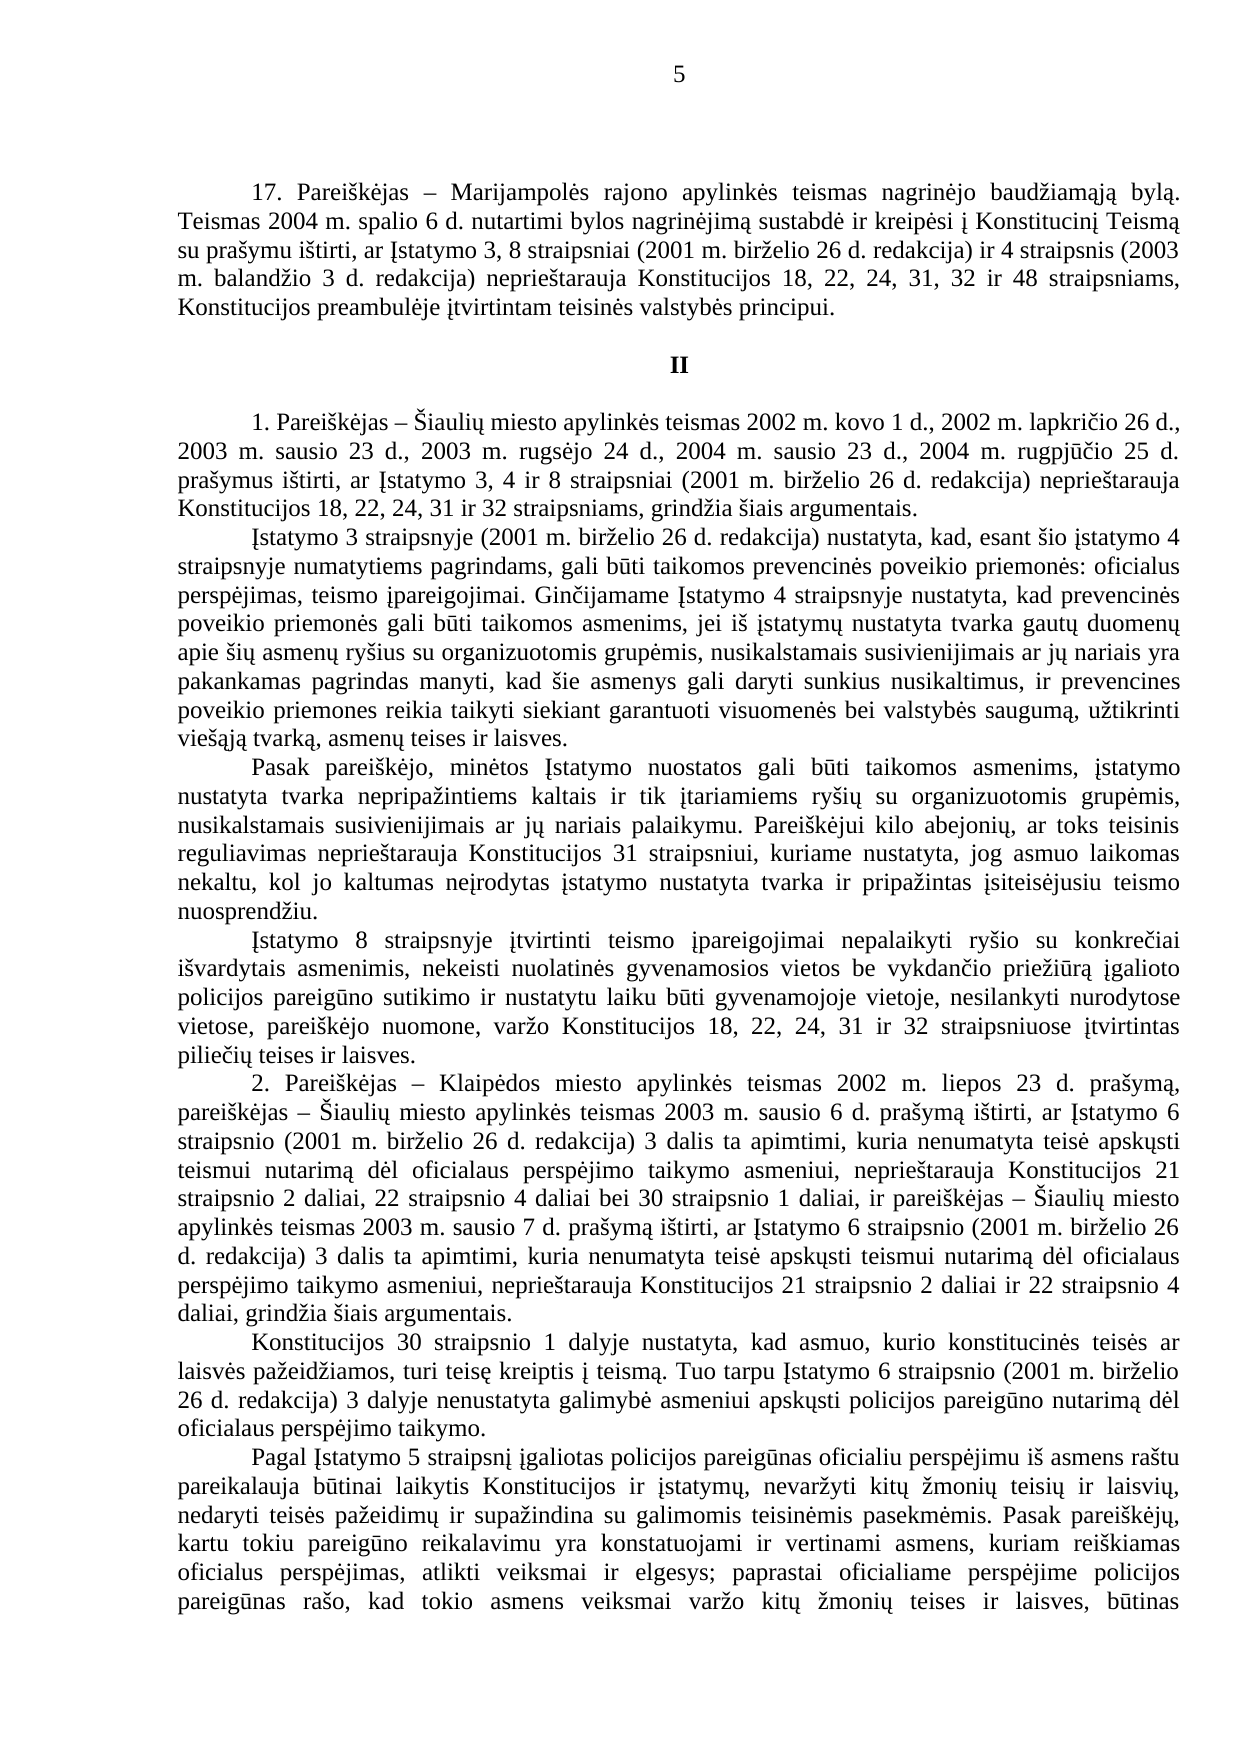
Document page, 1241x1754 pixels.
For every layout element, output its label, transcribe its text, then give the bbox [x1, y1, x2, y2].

text 17. Pareiškėjas – Marijampolės rajono apylinkės teismas nagrinėjo baudžiamąją bylą. Teismas 2004 m. spalio 6 d. nutartimi bylos nagrinėjimą sustabdė ir kreipėsi į Konstitucinį Teismą su prašymu ištirti, ar Įstatymo 3, 8 straipsniai (2001 m. birželio 26 d. redakcija) ir 4 straipsnis (2003 m. balandžio 3 d. redakcija) neprieštarauja Konstitucijos 18, 22, 24, 31, 32 ir 48 straipsniams, Konstitucijos preambulėje įtvirtintam teisinės valstybės principui. [177, 177, 1181, 321]
text 1. Pareiškėjas – Šiaulių miesto apylinkės teismas 2002 m. kovo 1 d., 2002 m. lapkričio 26 d., 2003 m. sausio 23 d., 2003 m. rugsėjo 24 d., 2004 m. sausio 23 d., 2004 m. rugpjūčio 25 d. prašymus ištirti, ar Įstatymo 3, 4 ir 8 straipsniai (2001 m. birželio 26 d. redakcija) neprieštarauja Konstitucijos 18, 22, 24, 31 ir 32 straipsniams, grindžia šiais argumentais. [177, 407, 1181, 522]
text Įstatymo 8 straipsnyje įtvirtinti teismo įpareigojimai nepalaikyti ryšio su konkrečiai išvardytais asmenimis, nekeisti nuolatinės gyvenamosios vietos be vykdančio priežiūrą įgalioto policijos pareigūno sutikimo ir nustatytu laiku būti gyvenamojoje vietoje, nesilankyti nurodytose vietose, pareiškėjo nuomone, varžo Konstitucijos 18, 22, 24, 31 ir 32 straipsniuose įtvirtintas piliečių teises ir laisves. [177, 925, 1181, 1068]
text II [177, 350, 1181, 378]
text Pagal Įstatymo 5 straipsnį įgaliotas policijos pareigūnas oficialiu perspėjimu iš asmens raštu pareikalauja būtinai laikytis Konstitucijos ir įstatymų, nevaržyti kitų žmonių teisių ir laisvių, nedaryti teisės pažeidimų ir supažindina su galimomis teisinėmis pasekmėmis. Pasak pareiškėjų, kartu tokiu pareigūno reikalavimu yra konstatuojami ir vertinami asmens, kuriam reiškiamas oficialus perspėjimas, atlikti veiksmai ir elgesys; paprastai oficialiame perspėjime policijos pareigūnas rašo, kad tokio asmens veiksmai varžo kitų žmonių teises ir laisves, būtinas [177, 1442, 1181, 1615]
text Pasak pareiškėjo, minėtos Įstatymo nuostatos gali būti taikomos asmenims, įstatymo nustatyta tvarka nepripažintiems kaltais ir tik įtariamiems ryšių su organizuotomis grupėmis, nusikalstamais susivienijimais ar jų nariais palaikymu. Pareiškėjui kilo abejonių, ar toks teisinis reguliavimas neprieštarauja Konstitucijos 31 straipsniui, kuriame nustatyta, jog asmuo laikomas nekaltu, kol jo kaltumas neįrodytas įstatymo nustatyta tvarka ir pripažintas įsiteisėjusiu teismo nuosprendžiu. [177, 752, 1181, 925]
text 2. Pareiškėjas – Klaipėdos miesto apylinkės teismas 2002 m. liepos 23 d. prašymą, pareiškėjas – Šiaulių miesto apylinkės teismas 2003 m. sausio 6 d. prašymą ištirti, ar Įstatymo 6 straipsnio (2001 m. birželio 26 d. redakcija) 3 dalis ta apimtimi, kuria nenumatyta teisė apskųsti teismui nutarimą dėl oficialaus perspėjimo taikymo asmeniui, neprieštarauja Konstitucijos 21 straipsnio 2 daliai, 22 straipsnio 4 daliai bei 30 straipsnio 1 daliai, ir pareiškėjas – Šiaulių miesto apylinkės teismas 2003 m. sausio 7 d. prašymą ištirti, ar Įstatymo 6 straipsnio (2001 m. birželio 26 d. redakcija) 3 dalis ta apimtimi, kuria nenumatyta teisė apskųsti teismui nutarimą dėl oficialaus perspėjimo taikymo asmeniui, neprieštarauja Konstitucijos 21 straipsnio 2 daliai ir 22 straipsnio 4 daliai, grindžia šiais argumentais. [177, 1068, 1181, 1327]
text Konstitucijos 30 straipsnio 1 dalyje nustatyta, kad asmuo, kurio konstitucinės teisės ar laisvės pažeidžiamos, turi teisę kreiptis į teismą. Tuo tarpu Įstatymo 6 straipsnio (2001 m. birželio 26 d. redakcija) 3 dalyje nenustatyta galimybė asmeniui apskųsti policijos pareigūno nutarimą dėl oficialaus perspėjimo taikymo. [177, 1327, 1181, 1442]
text Įstatymo 3 straipsnyje (2001 m. birželio 26 d. redakcija) nustatyta, kad, esant šio įstatymo 4 straipsnyje numatytiems pagrindams, gali būti taikomos prevencinės poveikio priemonės: oficialus perspėjimas, teismo įpareigojimai. Ginčijamame Įstatymo 4 straipsnyje nustatyta, kad prevencinės poveikio priemonės gali būti taikomos asmenims, jei iš įstatymų nustatyta tvarka gautų duomenų apie šių asmenų ryšius su organizuotomis grupėmis, nusikalstamais susivienijimais ar jų nariais yra pakankamas pagrindas manyti, kad šie asmenys gali daryti sunkius nusikaltimus, ir prevencines poveikio priemones reikia taikyti siekiant garantuoti visuomenės bei valstybės saugumą, užtikrinti viešąją tvarką, asmenų teises ir laisves. [177, 522, 1181, 752]
